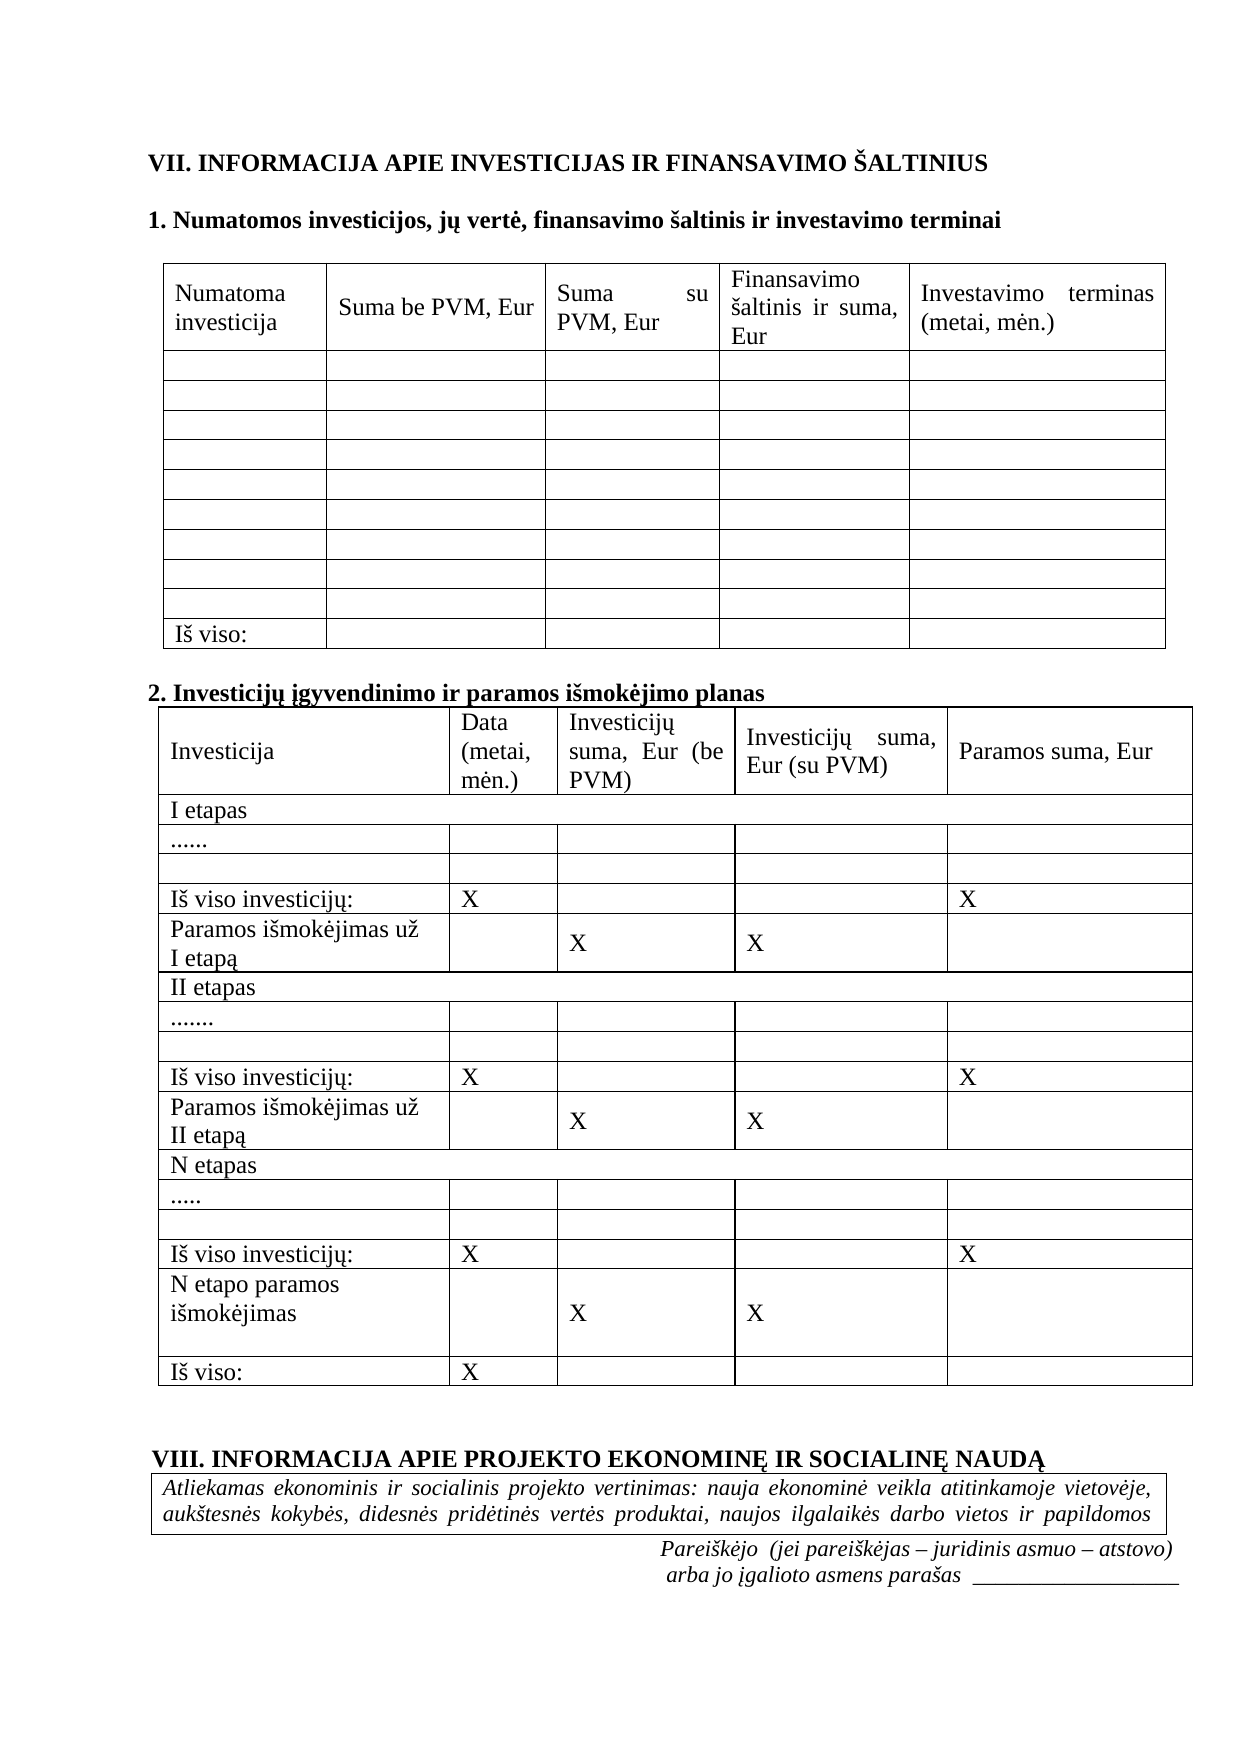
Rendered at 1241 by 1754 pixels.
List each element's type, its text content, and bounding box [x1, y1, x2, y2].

table_cell X [450, 884, 557, 913]
table_cell X [736, 1269, 947, 1356]
table_cell [164, 589, 326, 618]
table_cell [948, 825, 1192, 853]
table_header Investicija [159, 708, 449, 794]
table_header Investavimo terminas (metai, mėn.) [910, 264, 1165, 350]
table_cell [910, 381, 1165, 409]
table_cell [910, 351, 1165, 380]
table_cell [450, 1092, 557, 1149]
table_cell N etapas [159, 1150, 1192, 1179]
table_cell [910, 440, 1165, 469]
table_cell [558, 1180, 734, 1209]
table_header Suma be PVM, Eur [327, 264, 545, 350]
table_cell Paramos išmokėjimas už I etapą [159, 914, 449, 971]
table_cell [948, 1092, 1192, 1149]
table_cell [720, 381, 909, 409]
table_cell [558, 1002, 734, 1031]
table_cell [546, 351, 719, 380]
table_cell [720, 560, 909, 588]
text 2. Investicijų įgyvendinimo ir paramos išmokėjimo planas [148, 678, 1181, 706]
table_cell [450, 1269, 557, 1356]
text 1. Numatomos investicijos, jų vertė, finansavimo šaltinis ir investavimo terminai [148, 205, 1181, 234]
table_cell [546, 560, 719, 588]
table_cell [546, 440, 719, 469]
table_cell [450, 854, 557, 883]
table_cell [720, 589, 909, 618]
table_cell [948, 1002, 1192, 1031]
table_cell [558, 884, 734, 913]
table_cell [720, 619, 909, 648]
table_cell [948, 1357, 1192, 1385]
table_cell X [558, 1269, 734, 1356]
table_cell [720, 530, 909, 558]
table_header Numatoma investicija [164, 264, 326, 350]
table_cell [948, 1269, 1192, 1356]
table_cell [736, 1210, 947, 1238]
table_cell X [558, 914, 734, 971]
table_header Suma su PVM, Eur [546, 264, 719, 350]
table_cell [450, 914, 557, 971]
table_cell [327, 411, 545, 439]
table_cell [546, 381, 719, 409]
table_cell N etapo paramos išmokėjimas [159, 1269, 449, 1356]
table_cell [164, 470, 326, 499]
table_cell [910, 589, 1165, 618]
table_cell [948, 914, 1192, 971]
table_cell X [558, 1092, 734, 1149]
table_cell [164, 530, 326, 558]
table_cell [736, 1180, 947, 1209]
table_cell X [948, 1240, 1192, 1268]
table_cell [159, 1032, 449, 1061]
table_cell Iš viso: [164, 619, 326, 648]
table_cell [720, 411, 909, 439]
table_cell Iš viso investicijų: [159, 884, 449, 913]
table_cell Iš viso investicijų: [159, 1062, 449, 1091]
table_cell [558, 1062, 734, 1091]
table_cell X [450, 1240, 557, 1268]
table_cell X [948, 884, 1192, 913]
table_cell [450, 1032, 557, 1061]
table_cell X [450, 1062, 557, 1091]
table_cell [910, 619, 1165, 648]
table_cell [327, 381, 545, 409]
table_cell [720, 470, 909, 499]
table_cell [450, 825, 557, 853]
table_cell [164, 411, 326, 439]
table_header Investicijų suma, Eur (be PVM) [558, 708, 734, 794]
table_cell [910, 411, 1165, 439]
table_cell [736, 1240, 947, 1268]
table_header Data (metai, mėn.) [450, 708, 557, 794]
table_cell X [948, 1062, 1192, 1091]
table_cell X [450, 1357, 557, 1385]
table_cell [450, 1002, 557, 1031]
table_cell [164, 500, 326, 529]
table_cell [159, 854, 449, 883]
table_cell [720, 440, 909, 469]
table_cell [327, 500, 545, 529]
table_header Atliekamas ekonominis ir socialinis projekto vertinimas: nauja ekonominė veikla atitinkamoje vietovėje, aukštesnės kokybės, didesnės pridėtinės vertės produktai, naujos ilgalaikės darbo vietos ir papildomos [152, 1474, 1166, 1534]
table_cell [450, 1210, 557, 1238]
table_cell [546, 411, 719, 439]
table_cell [546, 589, 719, 618]
table_header Finansavimo šaltinis ir suma, Eur [720, 264, 909, 350]
table_cell ..... [159, 1180, 449, 1209]
table_cell [546, 470, 719, 499]
table_cell Paramos išmokėjimas už II etapą [159, 1092, 449, 1149]
table_cell [720, 500, 909, 529]
table_cell [164, 381, 326, 409]
table_cell [736, 854, 947, 883]
table_cell I etapas [159, 795, 1192, 823]
table_cell [327, 470, 545, 499]
table_header VIII. INFORMACIJA APIE PROJEKTO EKONOMINĘ IR SOCIALINĘ NAUDĄ [140, 1415, 1209, 1535]
table_cell [546, 500, 719, 529]
table_cell ....... [159, 1002, 449, 1031]
table_cell X [736, 914, 947, 971]
table_cell [327, 351, 545, 380]
table_cell [450, 1180, 557, 1209]
table_cell [558, 825, 734, 853]
table_cell [327, 560, 545, 588]
table_cell II etapas [159, 973, 1192, 1001]
table_cell [327, 440, 545, 469]
table_cell [558, 1357, 734, 1385]
table_cell [736, 825, 947, 853]
table_cell [327, 589, 545, 618]
table_cell [327, 619, 545, 648]
table_cell ...... [159, 825, 449, 853]
table_cell [546, 619, 719, 648]
table_cell [736, 1062, 947, 1091]
table_cell [736, 1357, 947, 1385]
table_cell [948, 854, 1192, 883]
table_header Investicijų suma, Eur (su PVM) [736, 708, 947, 794]
table_cell [558, 1032, 734, 1061]
table_cell [948, 1180, 1192, 1209]
table_cell [164, 440, 326, 469]
table_cell [546, 530, 719, 558]
table_cell [720, 351, 909, 380]
table_cell [736, 1032, 947, 1061]
table_cell [159, 1210, 449, 1238]
table_cell [164, 560, 326, 588]
table_cell [736, 1002, 947, 1031]
table_cell Iš viso investicijų: [159, 1240, 449, 1268]
table_cell [910, 500, 1165, 529]
table_cell [164, 351, 326, 380]
table_cell [910, 470, 1165, 499]
table_cell [948, 1032, 1192, 1061]
table_cell [558, 854, 734, 883]
table_cell [327, 530, 545, 558]
table_cell [736, 884, 947, 913]
table_cell X [736, 1092, 947, 1149]
table_cell [558, 1240, 734, 1268]
table_cell Iš viso: [159, 1357, 449, 1385]
text VII. INFORMACIJA APIE INVESTICIJAS IR FINANSAVIMO ŠALTINIUS [148, 148, 1181, 176]
table_cell [558, 1210, 734, 1238]
table_cell [948, 1210, 1192, 1238]
table_header Paramos suma, Eur [948, 708, 1192, 794]
table_cell [910, 560, 1165, 588]
table_cell [910, 530, 1165, 558]
